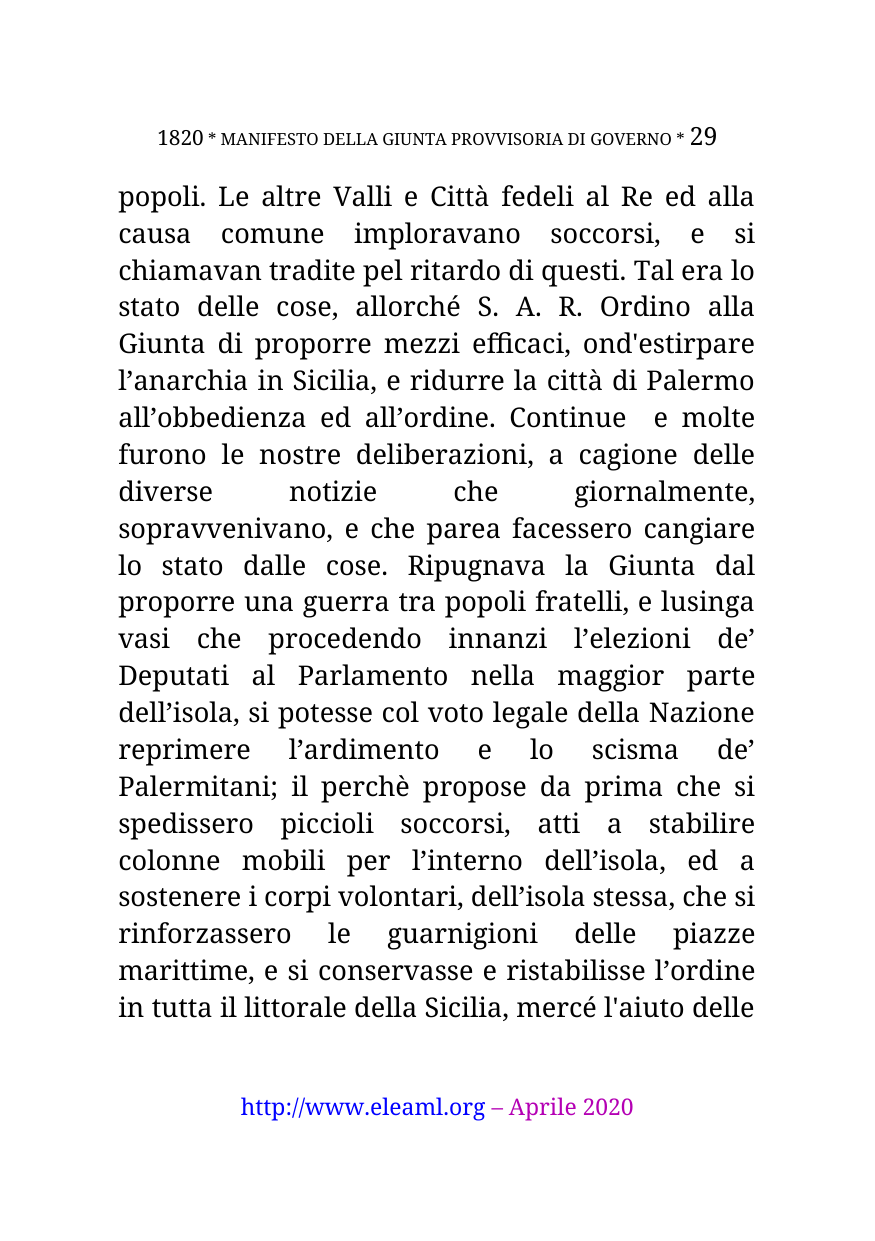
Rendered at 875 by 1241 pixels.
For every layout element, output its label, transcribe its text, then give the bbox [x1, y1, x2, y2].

text popoli. Le altre Valli e Città fedeli al Re ed alla causa comune imploravano soccorsi, e si chiamavan tradite pel ritardo di questi. Tal era lo stato delle cose, allorché S. A. R. Ordino alla Giunta di proporre mezzi efficaci, ond'estirpare l’anarchia in Sicilia, e ridurre la città di Palermo all’obbedienza ed all’ordine. Continue e molte furono le nostre deliberazioni, a cagione delle diverse notizie che giornalmente, sopravvenivano, e che parea facessero cangiare lo stato dalle cose. Ripugnava la Giunta dal proporre una guerra tra popoli fratelli, e lusinga vasi che procedendo innanzi l’elezioni de’ Deputati al Parlamento nella maggior parte dell’isola, si potesse col voto legale della Nazione reprimere l’ardimento e lo scisma de’ Palermitani; il perchè propose da prima che si spedissero piccioli soccorsi, atti a stabilire colonne mobili per l’interno dell’isola, ed a sostenere i corpi volontari, dell’isola stessa, che si rinforzassero le guarnigioni delle piazze marittime, e si conservasse e ristabilisse l’ordine in tutta il littorale della Sicilia, mercé l'aiuto delle [118, 177, 756, 1025]
